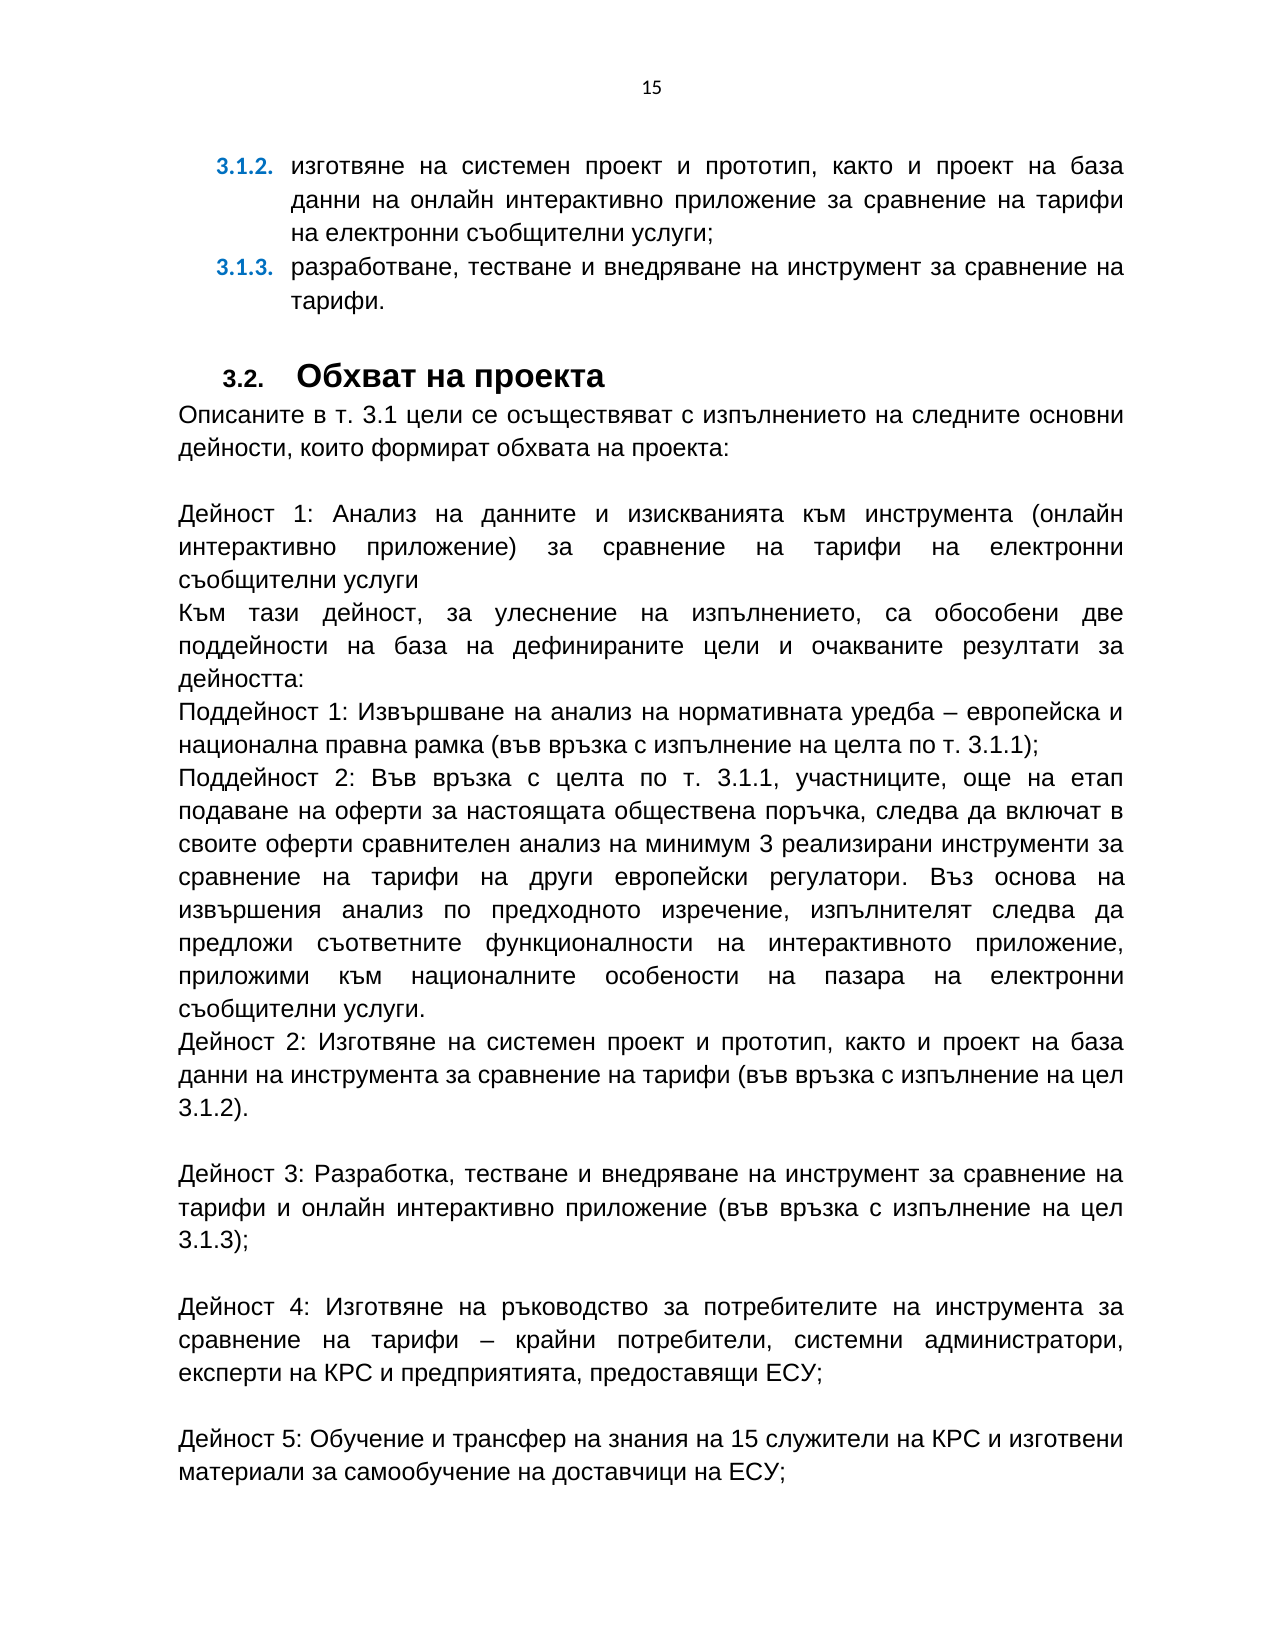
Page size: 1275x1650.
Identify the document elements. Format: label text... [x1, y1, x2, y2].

text Дейност 1: Анализ на данните и изискванията към инструментa (онлайн интерактивно приложение) за сравнение на тарифи на електронни съобщителни услуги [178, 499, 1125, 594]
text Дейност 5: Обучение и трансфер на знания на 15 служители на КРС и изготвени материали за самообучение на доставчици на ЕСУ; [178, 1424, 1125, 1485]
text Дейност 4: Изготвяне на ръководство за потребителите на инструмента за сравнение на тарифи – крайни потребители, системни администратори, експерти на КРС и предприятията, предоставящи ЕСУ; [178, 1292, 1125, 1386]
text Поддейност 1: Извършване на анализ на нормативната уредба – европейска и национална правна рамка (във връзка с изпълнение на целта по т. 3.1.1); [178, 697, 1125, 759]
text Дейност 3: Разработка, тестване и внедряване на инструмент за сравнение на тарифи и онлайн интерактивно приложение (във връзка с изпълнение на цел 3.1.3); [178, 1159, 1125, 1254]
subtitle Обхват на проекта [222, 356, 1125, 394]
text Описаните в т. 3.1 цели се осъществяват с изпълнението на следните основни дейности, които формират обхвата на проекта: [178, 400, 1125, 462]
text Поддейност 2: Във връзка с целта по т. 3.1.1, участниците, още на етап подаване на оферти за настоящата обществена поръчка, следва да включат в своите оферти сравнителен анализ на минимум 3 реализирани инструменти за сравнение на тарифи на други европейски регулатори. Въз основа на извършения анализ по предходното изречение, изпълнителят следва да предложи съответните функционалности на интерактивното приложение, приложими към националните особености на пазара на електронни съобщителни услуги. [178, 763, 1125, 1023]
text Към тази дейност, за улеснение на изпълнението, са обособени две поддейности на база на дефинираните цели и очакваните резултати за дейността: [178, 598, 1125, 693]
list изготвяне на системен проект и прототип, както и проект на база данни на онлайн интерактивно приложение за сравнение на тарифи на електронни съобщителни услуги; [216, 150, 1125, 247]
text Дейност 2: Изготвяне на системен проект и прототип, както и проект на база данни на инструмента за сравнение на тарифи (във връзка с изпълнение на цел 3.1.2). [178, 1027, 1125, 1122]
list разработване, тестване и внедряване на инструмент за сравнение на тарифи. [216, 251, 1125, 314]
